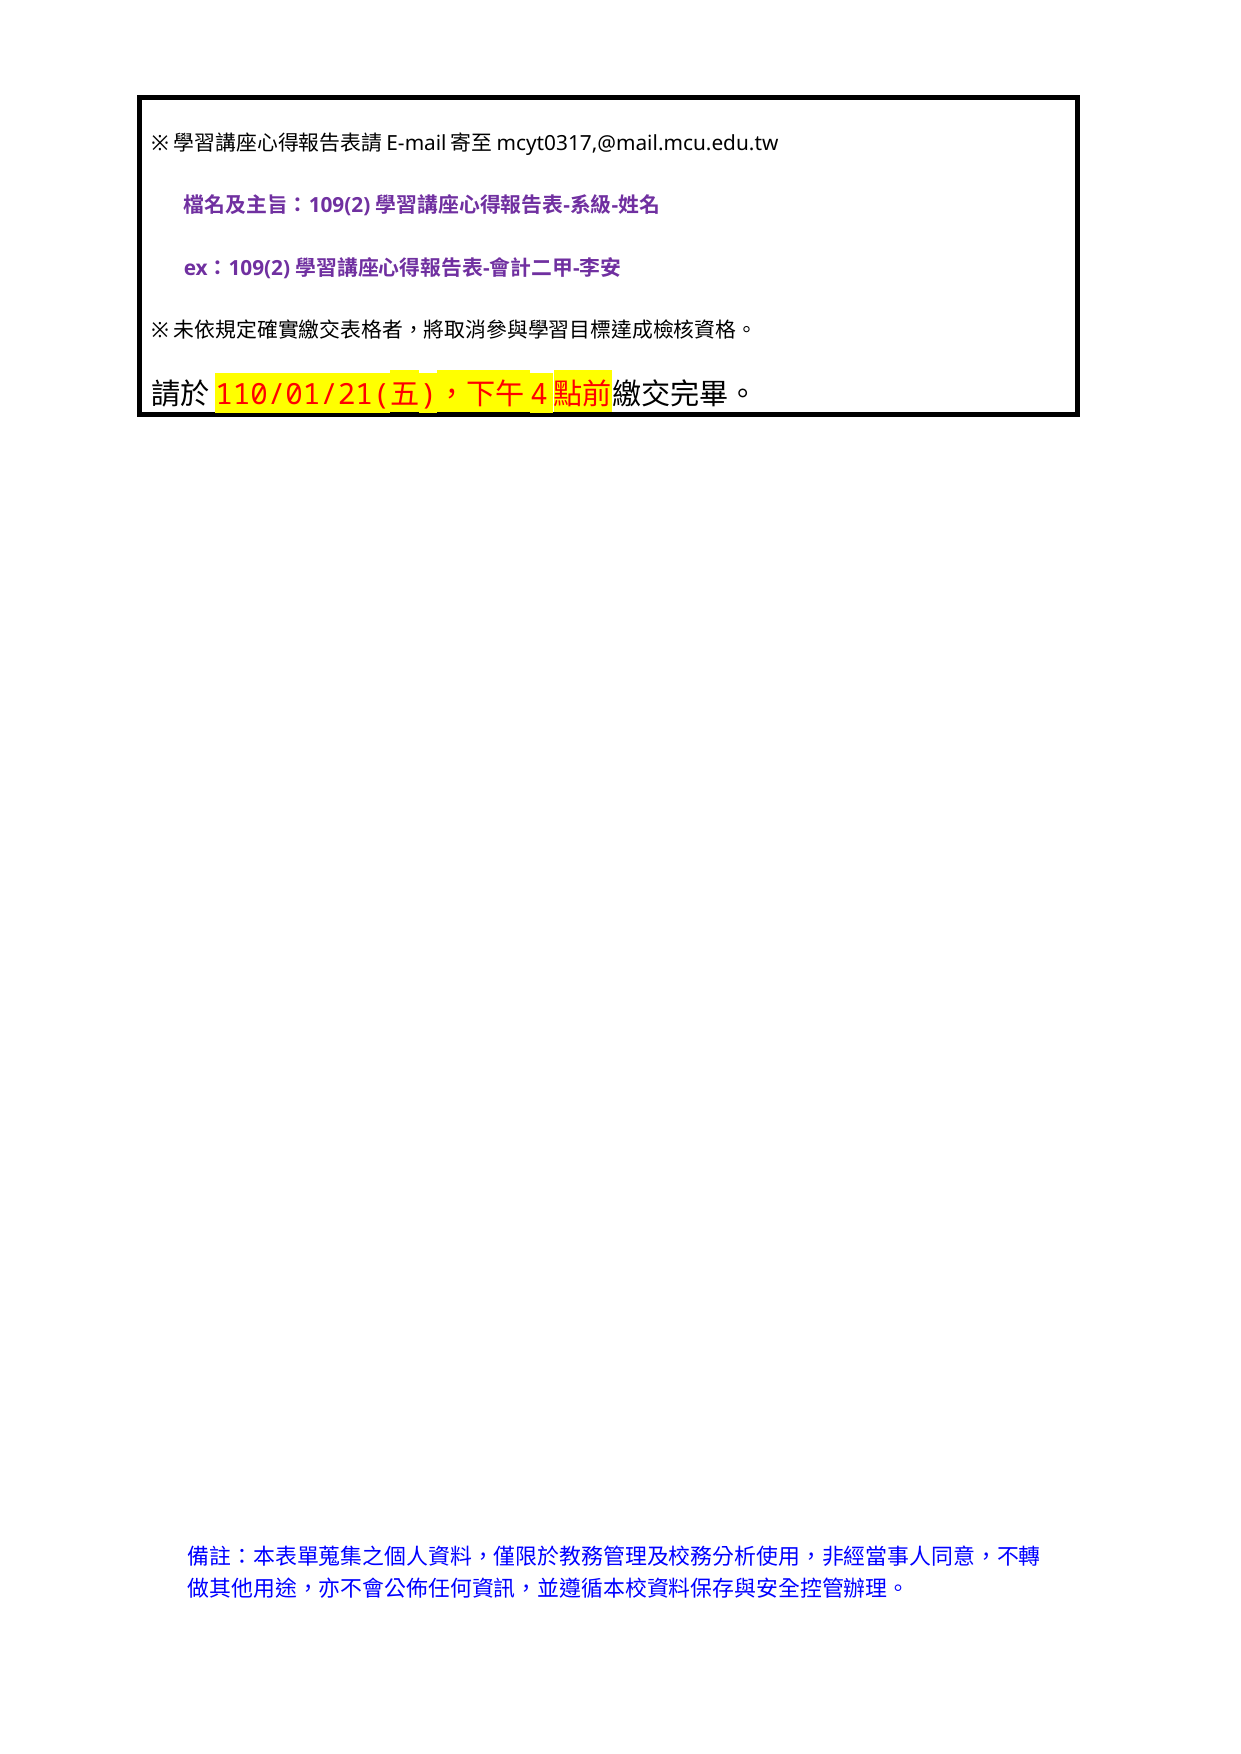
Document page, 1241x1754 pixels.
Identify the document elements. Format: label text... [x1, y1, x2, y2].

table_cell ※ 學習講座心得報告表請E-mail寄至mcyt0317,@mail.mcu.edu.tw 檔名及主旨：109(2) 學習講座心得報告表-系級-姓名 ex：109(2) 學習講座心得報告表-會計二甲-李安 ※ 未依規定確實繳交表格者，將取消參與學習目標達成檢核資格。 請於110/01/21(五)，下午4點前繳交完畢。 [142, 100, 1075, 412]
